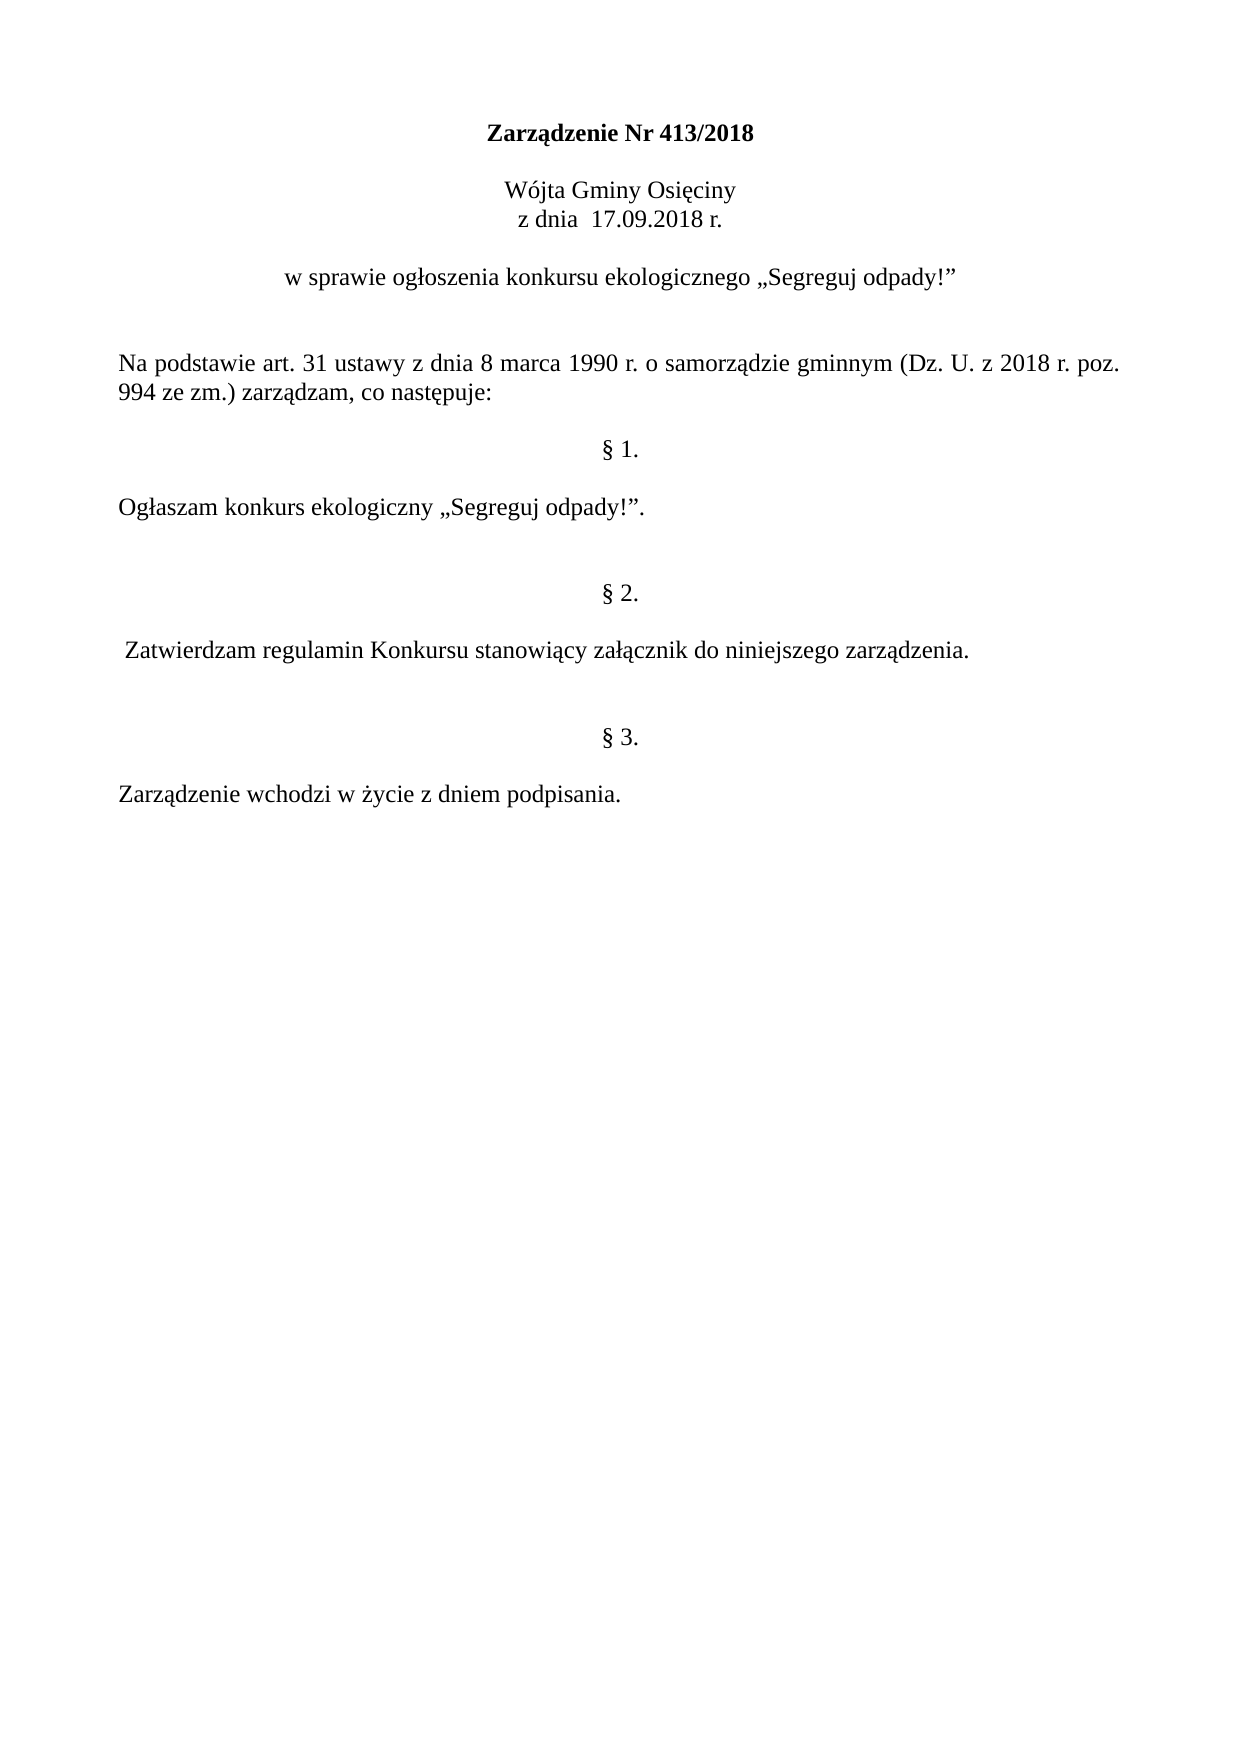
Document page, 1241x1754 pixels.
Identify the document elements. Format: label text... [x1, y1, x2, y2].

text Ogłaszam konkurs ekologiczny „Segreguj odpady!”. [118, 492, 1122, 521]
text Zarządzenie Nr 413/2018 [118, 118, 1122, 147]
text Wójta Gminy Osięciny [118, 176, 1122, 204]
text Zarządzenie wchodzi w życie z dniem podpisania. [118, 779, 1122, 808]
text § 2. [118, 578, 1122, 607]
text § 3. [118, 722, 1122, 751]
text z dnia 17.09.2018 r. [118, 204, 1122, 233]
text Zatwierdzam regulamin Konkursu stanowiący załącznik do niniejszego zarządzenia. [118, 636, 1122, 664]
text w sprawie ogłoszenia konkursu ekologicznego „Segreguj odpady!” [118, 262, 1122, 291]
text Na podstawie art. 31 ustawy z dnia 8 marca 1990 r. o samorządzie gminnym (Dz. U. z 2018 r. poz. 994 ze zm.) zarządzam, co następuje: [118, 348, 1122, 406]
text § 1. [118, 434, 1122, 463]
